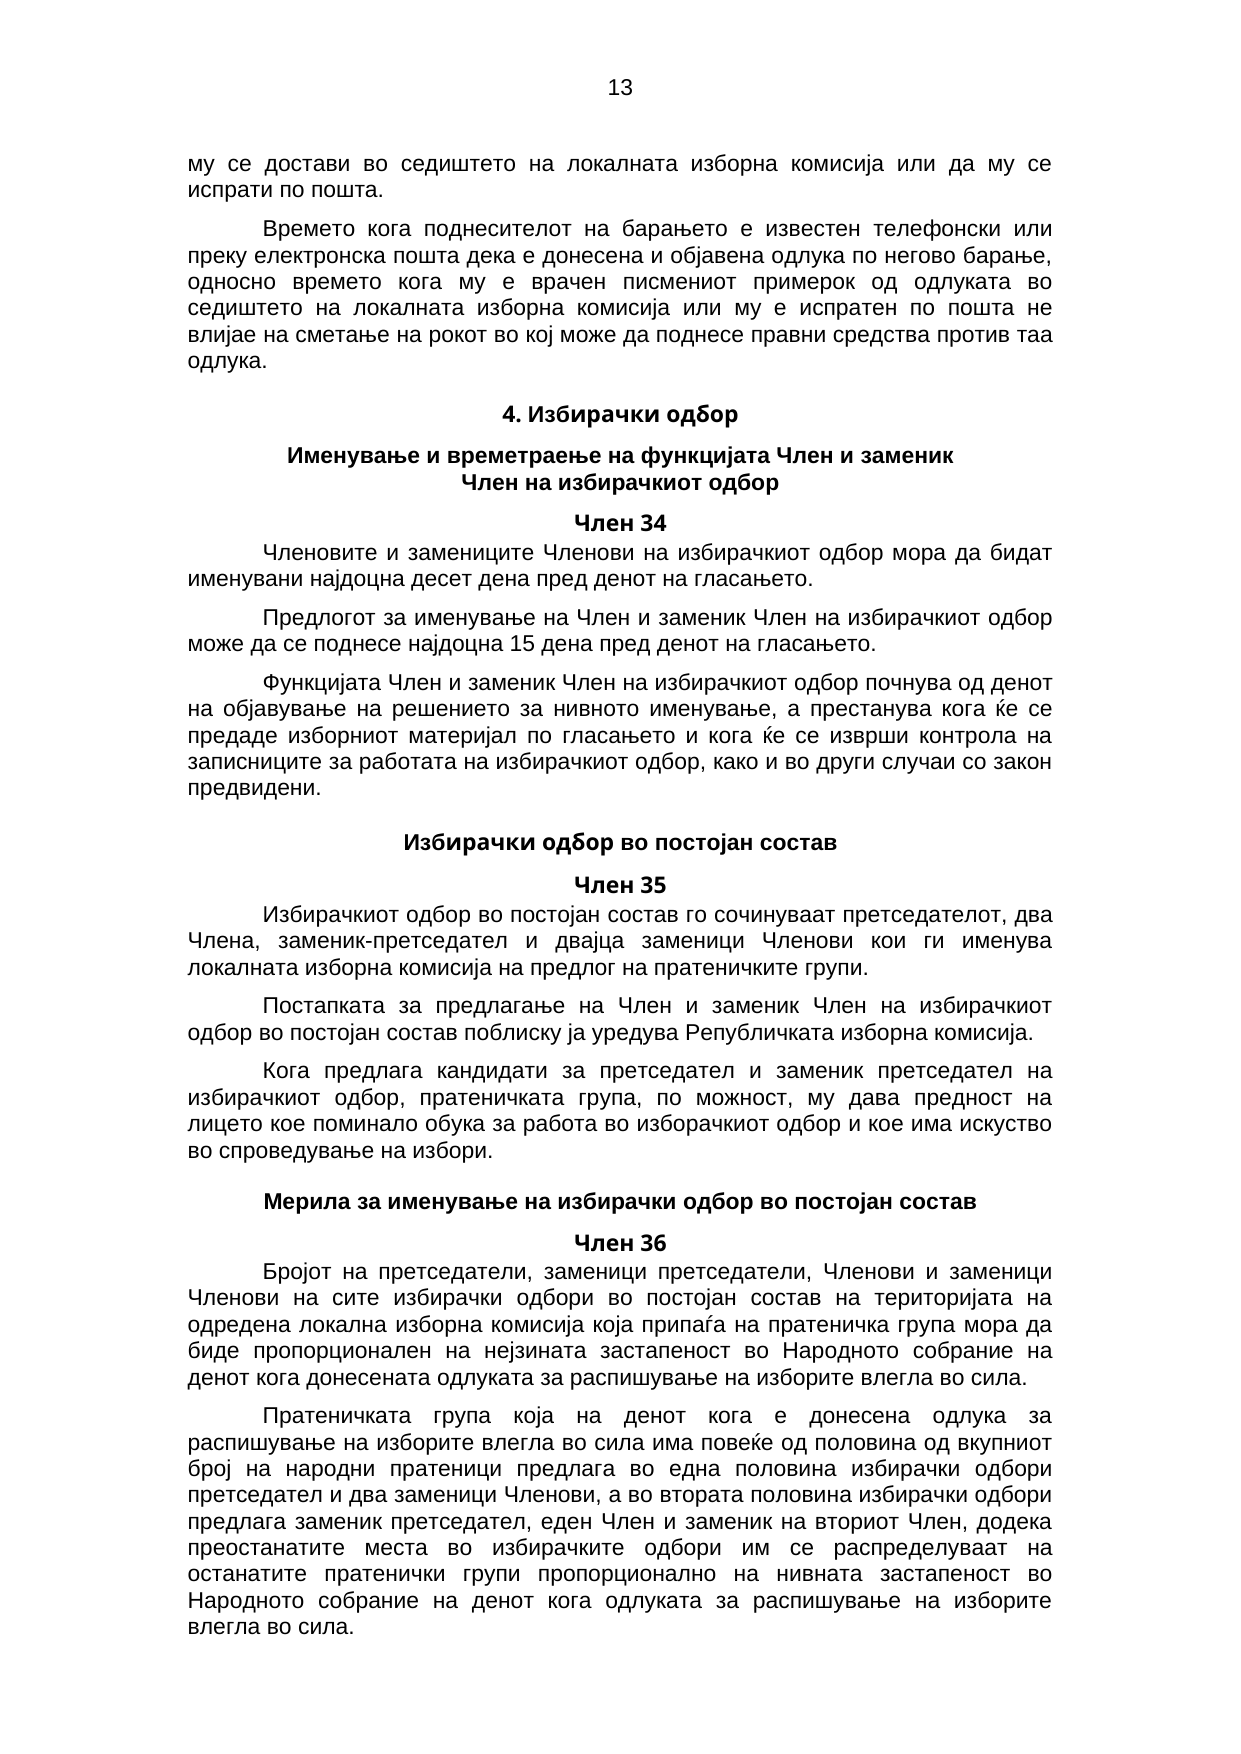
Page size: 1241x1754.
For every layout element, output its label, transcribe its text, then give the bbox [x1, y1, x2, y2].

text Бројот на претседатели, заменици претседатели, Членови и заменици Членови на сите избирачки одбори во постојан состав на територијата на одредена локална изборна комисија која припаѓа на пратеничка група мора да биде пропорционален на нејзината застапеност во Народното собрание на денот кога донесената одлуката за распишување на изборите влегла во сила. [187, 1258, 1053, 1390]
text Кога предлага кандидати за претседател и заменик претседател на избирачкиот одбор, пратеничката група, по можност, му дава предност на лицето кое поминало обука за работа во изборачкиот одбор и кое има искуство во спроведување на избори. [187, 1057, 1053, 1163]
text Постапката за предлагање на Член и заменик Член на избирачкиот одбор во постојан состав поблиску ја уредува Републичката изборна комисија. [187, 992, 1053, 1045]
text Член 36 [262, 1227, 978, 1258]
text Предлогот за именување на Член и заменик Член на избирачкиот одбор може да се поднесе најдоцна 15 дена пред денот на гласањето. [187, 604, 1053, 656]
text Времето кога поднесителот на барањето е известен телефонски или преку електронска пошта дека е донесена и објавена одлука по негово барање, односно времето кога му е врачен писмениот примерок од одлуката во седиштето на локалната изборна комисија или му е испратен по пошта не влијае на сметање на рокот во кој може да поднесе правни средства против таа одлука. [187, 215, 1053, 373]
text Избирачкиот одбор во постојан состав го сочинуваат претседателот, два Члена, заменик-претседател и двајца заменици Членови кои ги именува локалната изборна комисија на предлог на пратеничките групи. [187, 901, 1053, 980]
text Избирачки одбор во постојан состав [262, 826, 978, 857]
text Мерила за именување на избирачки одбор во постојан состав [262, 1188, 978, 1214]
text 4. Избирачки одбор [262, 398, 978, 429]
text Член 34 [262, 507, 978, 538]
text Именување и времетраење на функцијата Член и заменик Член на избирачкиот одбор [262, 442, 978, 495]
text Пратеничката група која на денот кога е донесена одлука за распишување на изборите влегла во сила има повеќе од половина од вкупниот број на народни пратеници предлага во една половина избирачки одбори претседател и два заменици Членови, а во втората половина избирачки одбори предлага заменик претседател, еден Член и заменик на вториот Член, додека преостанатите места во избирачките одбори им се распределуваат на останатите пратенички групи пропорционално на нивната застапеност во Народното собрание на денот кога одлуката за распишување на изборите влегла во сила. [187, 1402, 1053, 1639]
text Член 35 [262, 869, 978, 901]
text Членовите и замениците Членови на избирачкиот одбор мора да бидат именувани најдоцна десет дена пред денот на гласањето. [187, 538, 1053, 591]
text Функцијата Член и заменик Член на избирачкиот одбор почнува од денот на објавување на решението за нивното именување, а престанува кога ќе се предаде изборниот материјал по гласањето и кога ќе се изврши контрола на записниците за работата на избирачкиот одбор, како и во други случаи со закон предвидени. [187, 669, 1053, 801]
text му се достави во седиштето на локалната изборна комисија или да му се испрати по пошта. [187, 150, 1053, 203]
